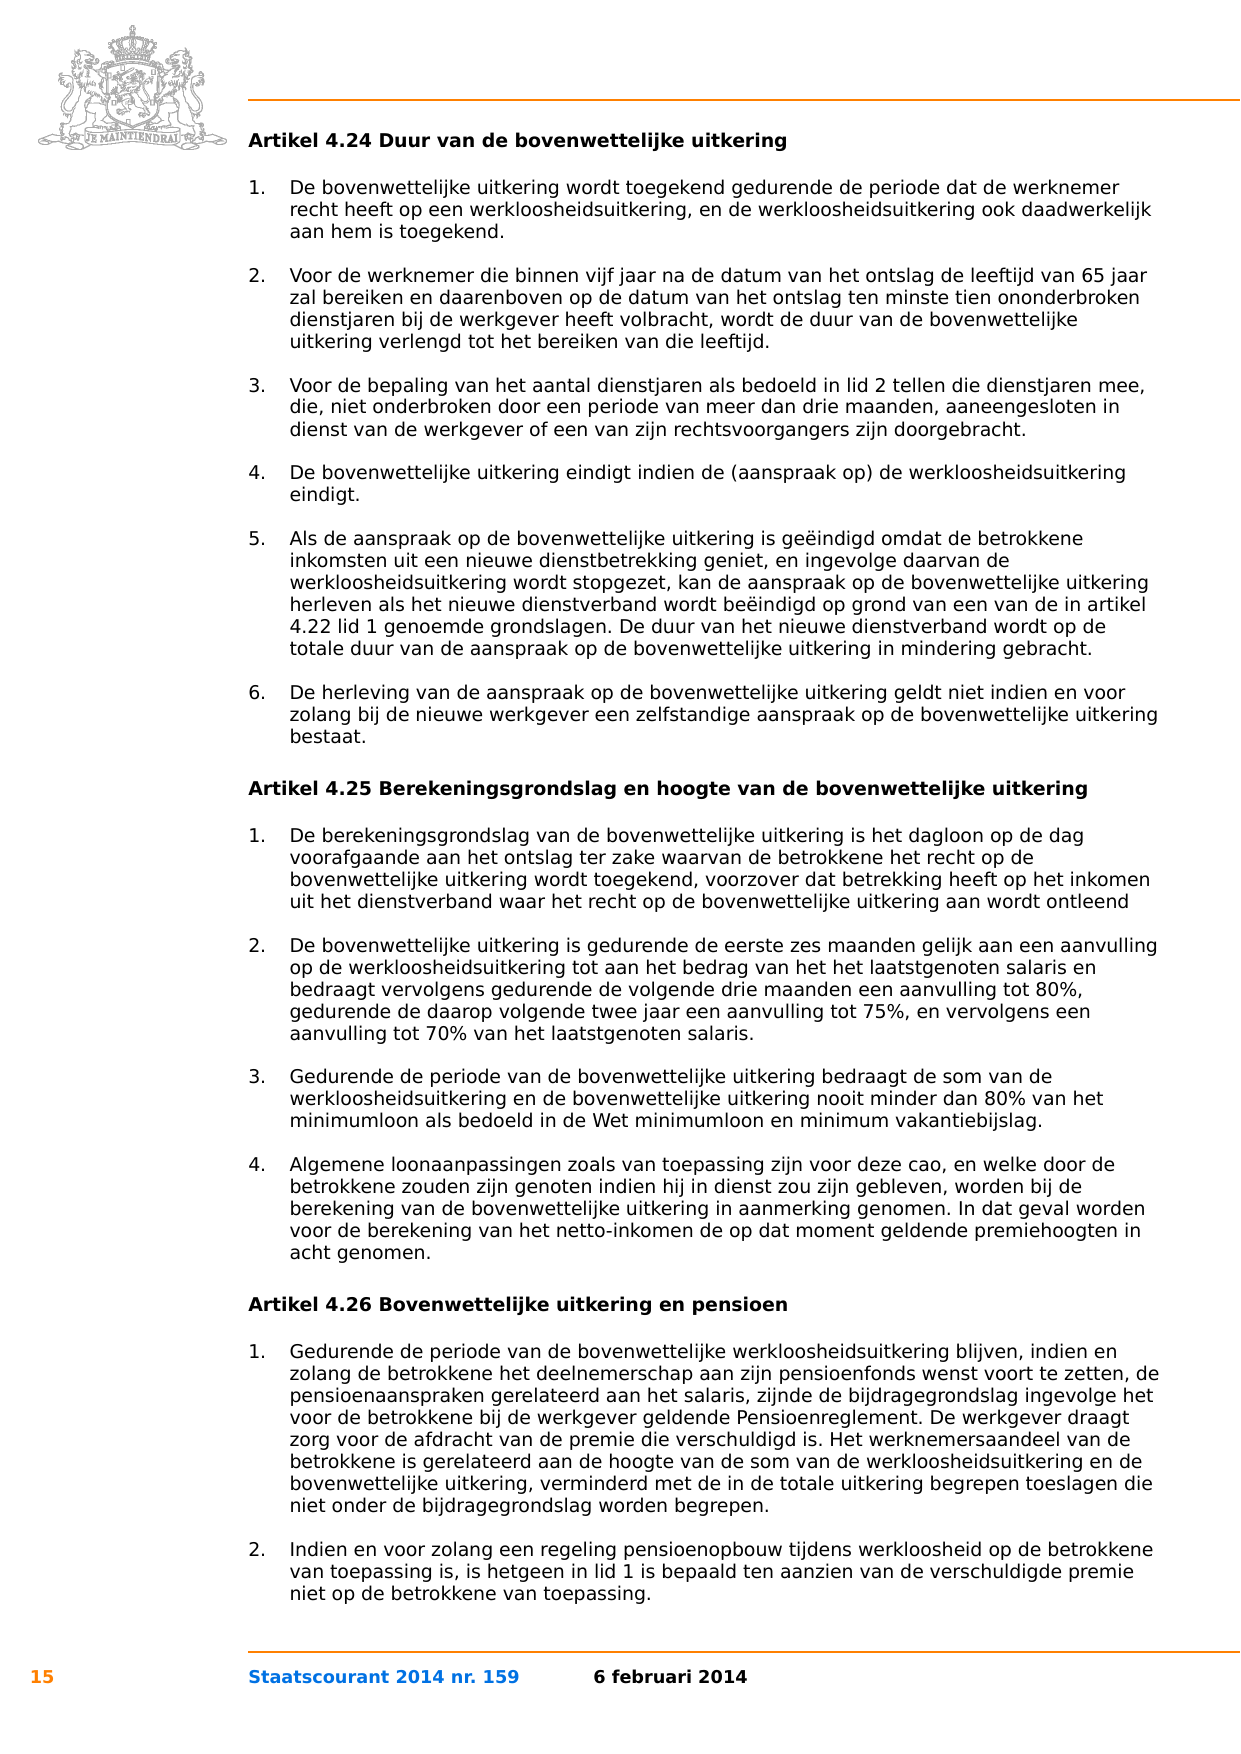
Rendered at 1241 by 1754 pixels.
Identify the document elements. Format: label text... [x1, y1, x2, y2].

text 2. De bovenwettelijke uitkering is gedurende de eerste zes maanden gelijk aan een aanvulling op de werkloosheidsuitkering tot aan het bedrag van het het laatstgenoten salaris en bedraagt vervolgens gedurende de volgende drie maanden een aanvulling tot 80%, gedurende de daarop volgende twee jaar een aanvulling tot 75%, en vervolgens een aanvulling tot 70% van het laatstgenoten salaris. [248, 934, 1163, 1044]
text 4. Algemene loonaanpassingen zoals van toepassing zijn voor deze cao, en welke door de betrokkene zouden zijn genoten indien hij in dienst zou zijn gebleven, worden bij de berekening van de bovenwettelijke uitkering in aanmerking genomen. In dat geval worden voor de berekening van het netto-inkomen de op dat moment geldende premiehoogten in acht genomen. [248, 1154, 1163, 1264]
text 4. De bovenwettelijke uitkering eindigt indien de (aanspraak op) de werkloosheidsuitkering eindigt. [248, 462, 1163, 506]
subtitle Artikel 4.25 Berekeningsgrondslag en hoogte van de bovenwettelijke uitkering [248, 778, 1163, 800]
subtitle Artikel 4.24 Duur van de bovenwettelijke uitkering [248, 130, 1163, 152]
text 1. De bovenwettelijke uitkering wordt toegekend gedurende de periode dat de werknemer recht heeft op een werkloosheidsuitkering, en de werkloosheidsuitkering ook daadwerkelijk aan hem is toegekend. [248, 177, 1163, 243]
picture [38, 25, 227, 150]
text 5. Als de aanspraak op de bovenwettelijke uitkering is geëindigd omdat de betrokkene inkomsten uit een nieuwe dienstbetrekking geniet, en ingevolge daarvan de werkloosheidsuitkering wordt stopgezet, kan de aanspraak op de bovenwettelijke uitkering herleven als het nieuwe dienstverband wordt beëindigd op grond van een van de in artikel 4.22 lid 1 genoemde grondslagen. De duur van het nieuwe dienstverband wordt op de totale duur van de aanspraak op de bovenwettelijke uitkering in mindering gebracht. [248, 528, 1163, 660]
text 3. Gedurende de periode van de bovenwettelijke uitkering bedraagt de som van de werkloosheidsuitkering en de bovenwettelijke uitkering nooit minder dan 80% van het minimumloon als bedoeld in de Wet minimumloon en minimum vakantiebijslag. [248, 1066, 1163, 1132]
text 6. De herleving van de aanspraak op de bovenwettelijke uitkering geldt niet indien en voor zolang bij de nieuwe werkgever een zelfstandige aanspraak op de bovenwettelijke uitkering bestaat. [248, 682, 1163, 748]
text 1. De berekeningsgrondslag van de bovenwettelijke uitkering is het dagloon op de dag voorafgaande aan het ontslag ter zake waarvan de betrokkene het recht op de bovenwettelijke uitkering wordt toegekend, voorzover dat betrekking heeft op het inkomen uit het dienstverband waar het recht op de bovenwettelijke uitkering aan wordt ontleend [248, 825, 1163, 913]
text 2. Indien en voor zolang een regeling pensioenopbouw tijdens werkloosheid op de betrokkene van toepassing is, is hetgeen in lid 1 is bepaald ten aanzien van de verschuldigde premie niet op de betrokkene van toepassing. [248, 1539, 1163, 1605]
subtitle Artikel 4.26 Bovenwettelijke uitkering en pensioen [248, 1294, 1163, 1316]
text 1. Gedurende de periode van de bovenwettelijke werkloosheidsuitkering blijven, indien en zolang de betrokkene het deelnemerschap aan zijn pensioenfonds wenst voort te zetten, de pensioenaanspraken gerelateerd aan het salaris, zijnde de bijdragegrondslag ingevolge het voor de betrokkene bij de werkgever geldende Pensioenreglement. De werkgever draagt zorg voor de afdracht van de premie die verschuldigd is. Het werknemersaandeel van de betrokkene is gerelateerd aan de hoogte van de som van de werkloosheidsuitkering en de bovenwettelijke uitkering, verminderd met de in de totale uitkering begrepen toeslagen die niet onder de bijdragegrondslag worden begrepen. [248, 1341, 1163, 1517]
text 3. Voor de bepaling van het aantal dienstjaren als bedoeld in lid 2 tellen die dienstjaren mee, die, niet onderbroken door een periode van meer dan drie maanden, aaneengesloten in dienst van de werkgever of een van zijn rechtsvoorgangers zijn doorgebracht. [248, 374, 1163, 440]
text 2. Voor de werknemer die binnen vijf jaar na de datum van het ontslag de leeftijd van 65 jaar zal bereiken en daarenboven op de datum van het ontslag ten minste tien ononderbroken dienstjaren bij de werkgever heeft volbracht, wordt de duur van de bovenwettelijke uitkering verlengd tot het bereiken van die leeftijd. [248, 265, 1163, 353]
